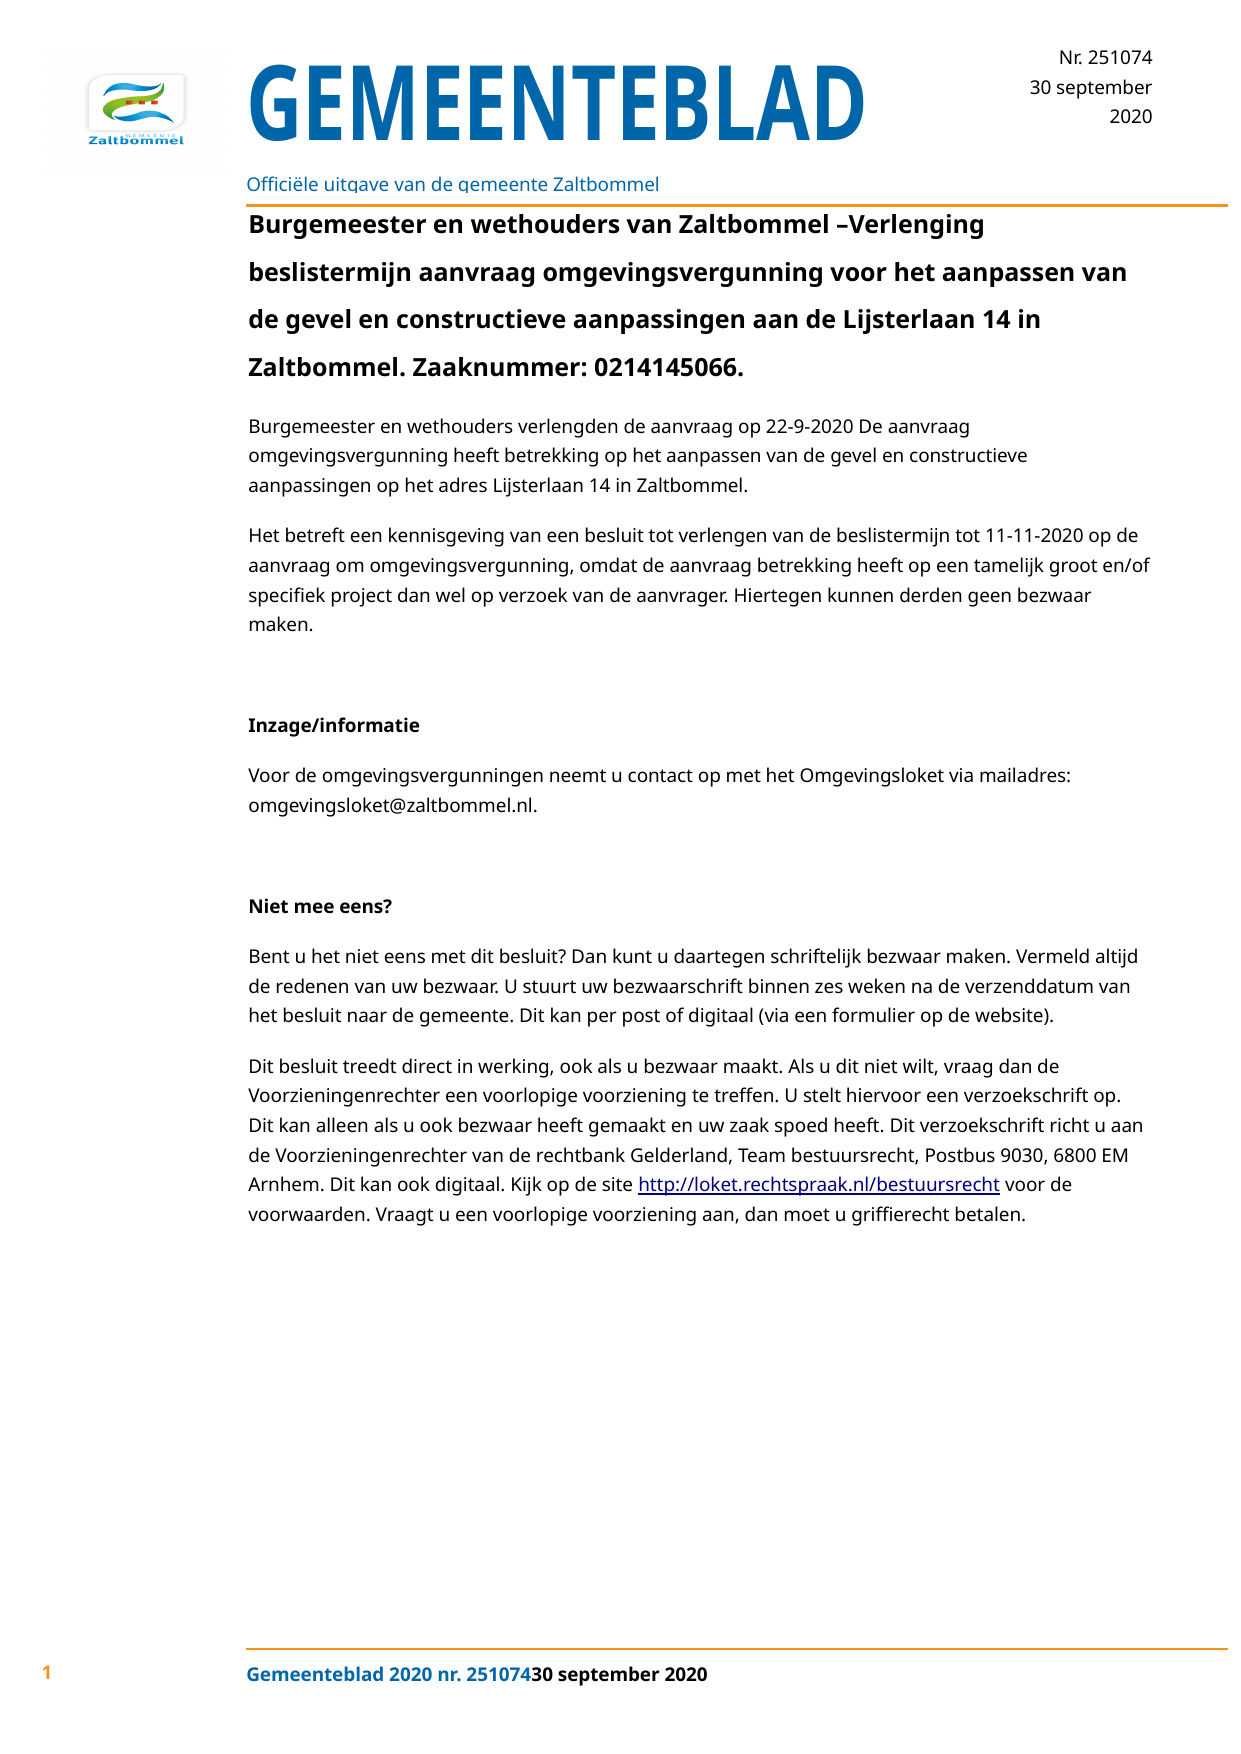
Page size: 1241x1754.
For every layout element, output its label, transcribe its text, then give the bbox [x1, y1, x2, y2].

text Inzage/informatie [248, 712, 1152, 738]
text Het betreft een kennisgeving van een besluit tot verlengen van de beslistermijn tot 11-11-2020 op de aanvraag om omgevingsvergunning, omdat de aanvraag betrekking heeft op een tamelijk groot en/of specifiek project dan wel op verzoek van de aanvrager. Hiertegen kunnen derden geen bezwaar maken. [248, 523, 1152, 637]
text Dit besluit treedt direct in werking, ook als u bezwaar maakt. Als u dit niet wilt, vraag dan de Voorzieningenrechter een voorlopige voorziening te treffen. U stelt hiervoor een verzoekschrift op. Dit kan alleen als u ook bezwaar heeft gemaakt en uw zaak spoed heeft. Dit verzoekschrift richt u aan de Voorzieningenrechter van de rechtbank Gelderland, Team bestuursrecht, Postbus 9030, 6800 EM Arnhem. Dit kan ook digitaal. Kijk op de site http://loket.rechtspraak.nl/bestuursrecht voor de voorwaarden. Vraagt u een voorlopige voorziening aan, dan moet u griffierecht betalen. [248, 1053, 1152, 1227]
text Burgemeester en wethouders van Zaltbommel –Verlenging beslistermijn aanvraag omgevingsvergunning voor het aanpassen van de gevel en constructieve aanpassingen aan de Lijsterlaan 14 in Zaltbommel. Zaaknummer: 0214145066. [248, 207, 1152, 384]
text Niet mee eens? [248, 893, 1152, 919]
text Voor de omgevingsvergunningen neemt u contact op met het Omgevingsloket via mailadres: omgevingsloket@zaltbommel.nl. [248, 763, 1152, 818]
picture [41, 47, 231, 172]
text Burgemeester en wethouders verlengden de aanvraag op 22-9-2020 De aanvraag omgevingsvergunning heeft betrekking op het aanpassen van de gevel en constructieve aanpassingen op het adres Lijsterlaan 14 in Zaltbommel. [248, 413, 1152, 498]
text Bent u het niet eens met dit besluit? Dan kunt u daartegen schriftelijk bezwaar maken. Vermeld altijd de redenen van uw bezwaar. U stuurt uw bezwaarschrift binnen zes weken na de verzenddatum van het besluit naar de gemeente. Dit kan per post of digitaal (via een formulier op de website). [248, 943, 1152, 1028]
